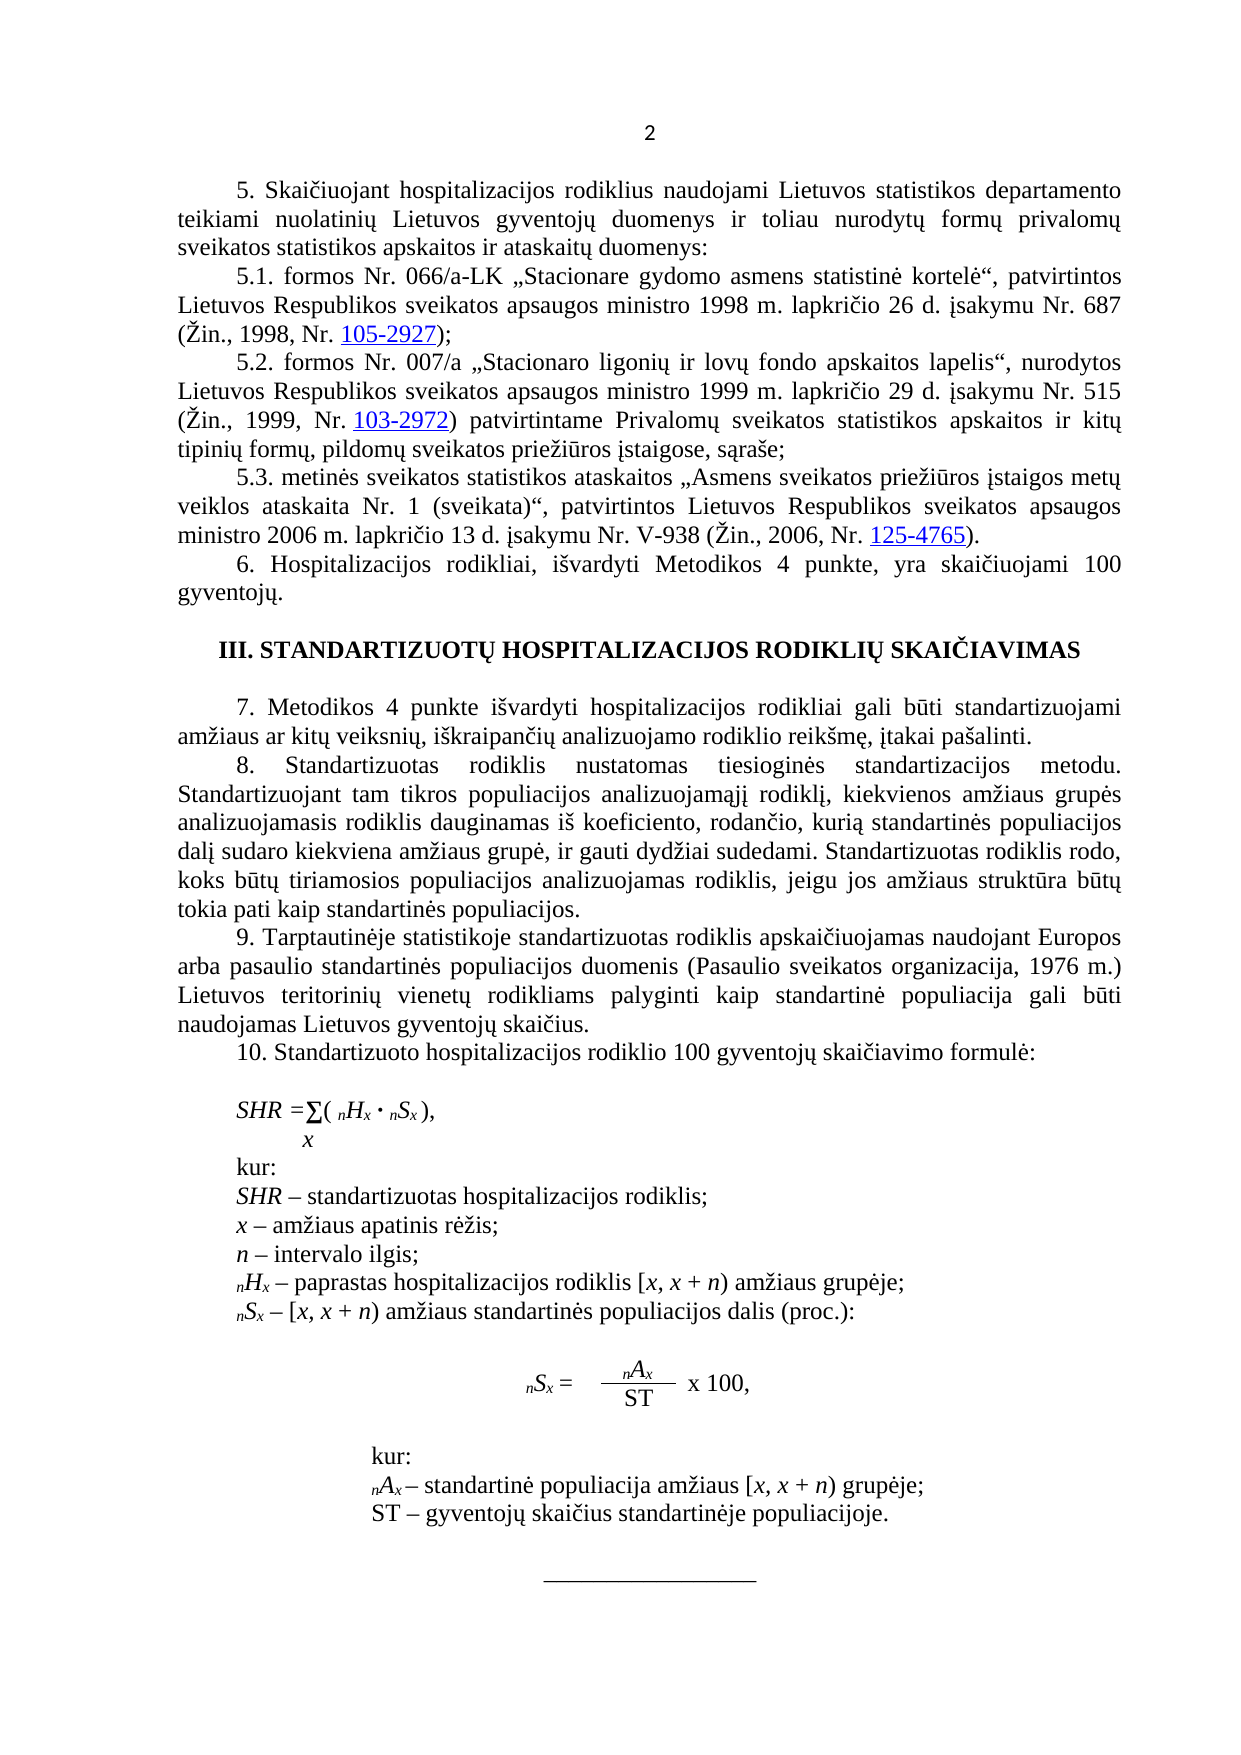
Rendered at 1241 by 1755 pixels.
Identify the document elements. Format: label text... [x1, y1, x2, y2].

text n – intervalo ilgis; [177, 1239, 1122, 1267]
text SHR – standartizuotas hospitalizacijos rodiklis; [177, 1181, 1122, 1210]
table_header x 100, [676, 1354, 801, 1412]
text 5.2. formos Nr. 007/a „Stacionaro ligonių ir lovų fondo apskaitos lapelis“, nurodytos Lietuvos Respublikos sveikatos apsaugos ministro 1999 m. lapkričio 29 d. įsakymu Nr. 515 (Žin., 1999, Nr. 103-2972) patvirtintame Privalomų sveikatos statistikos apskaitos ir kitų tipinių formų, pildomų sveikatos priežiūros įstaigose, sąraše; [177, 347, 1122, 462]
text 10. Standartizuoto hospitalizacijos rodiklio 100 gyventojų skaičiavimo formulė: [177, 1037, 1122, 1066]
table_header nAx [601, 1354, 676, 1382]
text 5.3. metinės sveikatos statistikos ataskaitos „Asmens sveikatos priežiūros įstaigos metų veiklos ataskaita Nr. 1 (sveikata)“, patvirtintos Lietuvos Respublikos sveikatos apsaugos ministro 2006 m. lapkričio 13 d. įsakymu Nr. V-938 (Žin., 2006, Nr. 125-4765). [177, 462, 1122, 549]
text _________________ [177, 1556, 1122, 1585]
text 7. Metodikos 4 punkte išvardyti hospitalizacijos rodikliai gali būti standartizuojami amžiaus ar kitų veiksnių, iškraipančių analizuojamo rodiklio reikšmę, įtakai pašalinti. [177, 692, 1122, 750]
table_header nSx = [501, 1354, 601, 1412]
text nAx – standartinė populiacija amžiaus [x, x + n) grupėje; [312, 1470, 1122, 1498]
text x – amžiaus apatinis rėžis; [177, 1210, 1122, 1239]
text 5.1. formos Nr. 066/a-LK „Stacionare gydomo asmens statistinė kortelė“, patvirtintos Lietuvos Respublikos sveikatos apsaugos ministro 1998 m. lapkričio 26 d. įsakymu Nr. 687 (Žin., 1998, Nr. 105-2927); [177, 261, 1122, 347]
text 8. Standartizuotas rodiklis nustatomas tiesioginės standartizacijos metodu. Standartizuojant tam tikros populiacijos analizuojamąjį rodiklį, kiekvienos amžiaus grupės analizuojamasis rodiklis dauginamas iš koeficiento, rodančio, kurią standartinės populiacijos dalį sudaro kiekviena amžiaus grupė, ir gauti dydžiai sudedami. Standartizuotas rodiklis rodo, koks būtų tiriamosios populiacijos analizuojamas rodiklis, jeigu jos amžiaus struktūra būtų tokia pati kaip standartinės populiacijos. [177, 750, 1122, 922]
text SHR =∑( nHx ∙ nSx ), [177, 1095, 1122, 1124]
text ST – gyventojų skaičius standartinėje populiacijoje. [312, 1498, 1122, 1527]
text 5. Skaičiuojant hospitalizacijos rodiklius naudojami Lietuvos statistikos departamento teikiami nuolatinių Lietuvos gyventojų duomenys ir toliau nurodytų formų privalomų sveikatos statistikos apskaitos ir ataskaitų duomenys: [177, 175, 1122, 261]
text III. STANDARTIZUOTŲ Hospitalizacijos rodiklių skaičiavimAS [177, 635, 1122, 664]
text nSx – [x, x + n) amžiaus standartinės populiacijos dalis (proc.): [177, 1296, 1122, 1325]
table_cell ST [601, 1384, 676, 1412]
text x [177, 1124, 1122, 1152]
text 9. Tarptautinėje statistikoje standartizuotas rodiklis apskaičiuojamas naudojant Europos arba pasaulio standartinės populiacijos duomenis (Pasaulio sveikatos organizacija, 1976 m.) Lietuvos teritorinių vienetų rodikliams palyginti kaip standartinė populiacija gali būti naudojamas Lietuvos gyventojų skaičius. [177, 922, 1122, 1037]
text 6. Hospitalizacijos rodikliai, išvardyti Metodikos 4 punkte, yra skaičiuojami 100 gyventojų. [177, 549, 1122, 606]
text kur: [177, 1152, 1122, 1181]
text kur: [312, 1441, 1122, 1470]
text nHx – paprastas hospitalizacijos rodiklis [x, x + n) amžiaus grupėje; [177, 1267, 1122, 1296]
